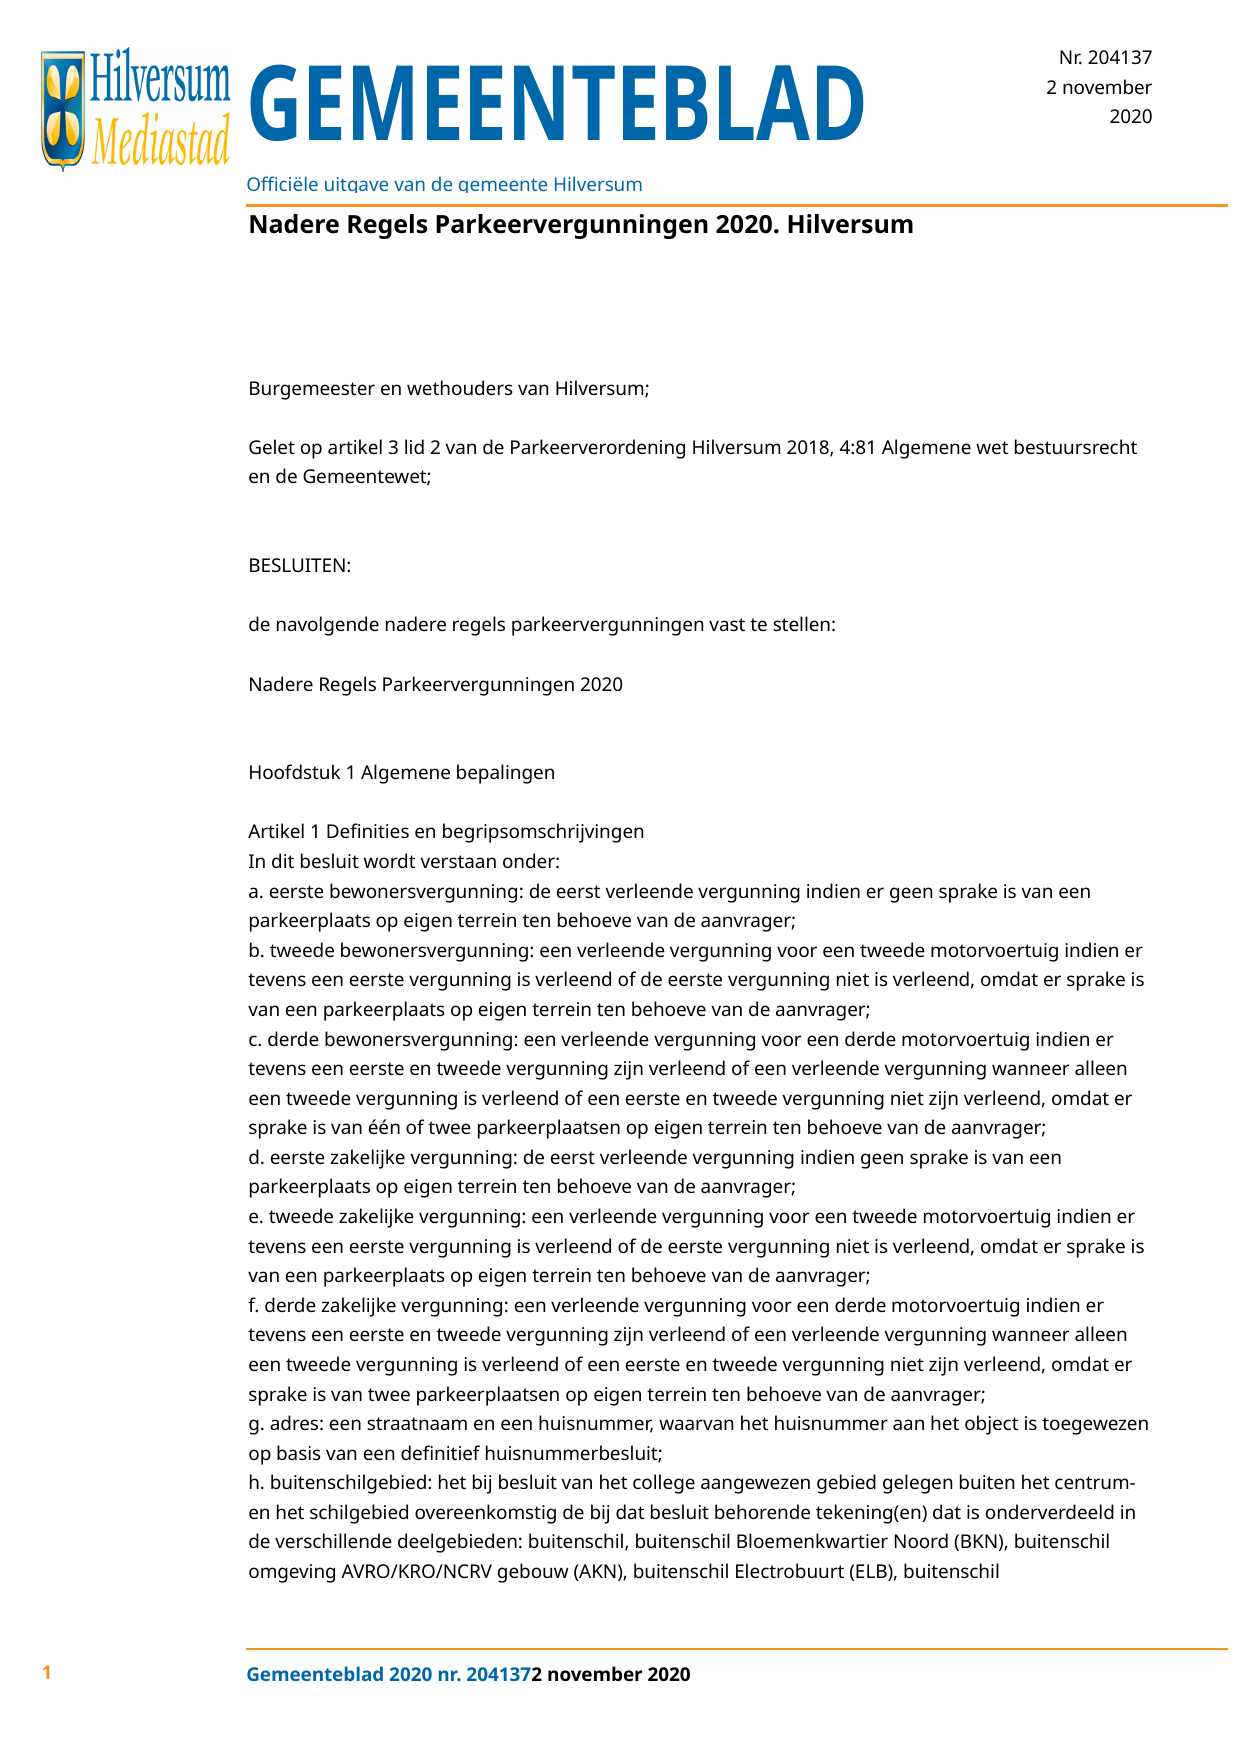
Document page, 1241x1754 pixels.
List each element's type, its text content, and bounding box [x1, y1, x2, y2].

text f. derde zakelijke vergunning: een verleende vergunning voor een derde motorvoertuig indien er tevens een eerste en tweede vergunning zijn verleend of een verleende vergunning wanneer alleen een tweede vergunning is verleend of een eerste en tweede vergunning niet zijn verleend, omdat er sprake is van twee parkeerplaatsen op eigen terrein ten behoeve van de aanvrager; [248, 1292, 1152, 1406]
text b. tweede bewonersvergunning: een verleende vergunning voor een tweede motorvoertuig indien er tevens een eerste vergunning is verleend of de eerste vergunning niet is verleend, omdat er sprake is van een parkeerplaats op eigen terrein ten behoeve van de aanvrager; [248, 937, 1152, 1022]
text d. eerste zakelijke vergunning: de eerst verleende vergunning indien geen sprake is van een parkeerplaats op eigen terrein ten behoeve van de aanvrager; [248, 1144, 1152, 1199]
text c. derde bewonersvergunning: een verleende vergunning voor een derde motorvoertuig indien er tevens een eerste en tweede vergunning zijn verleend of een verleende vergunning wanneer alleen een tweede vergunning is verleend of een eerste en tweede vergunning niet zijn verleend, omdat er sprake is van één of twee parkeerplaatsen op eigen terrein ten behoeve van de aanvrager; [248, 1026, 1152, 1140]
text a. eerste bewonersvergunning: de eerst verleende vergunning indien er geen sprake is van een parkeerplaats op eigen terrein ten behoeve van de aanvrager; [248, 878, 1152, 933]
text g. adres: een straatnaam en een huisnummer, waarvan het huisnummer aan het object is toegewezen op basis van een definitief huisnummerbesluit; [248, 1410, 1152, 1466]
text Hoofdstuk 1 Algemene bepalingen [248, 759, 1152, 785]
text Artikel 1 Definities en begripsomschrijvingen [248, 819, 1152, 844]
text BESLUITEN: [248, 552, 1152, 578]
text h. buitenschilgebied: het bij besluit van het college aangewezen gebied gelegen buiten het centrum- en het schilgebied overeenkomstig de bij dat besluit behorende tekening(en) dat is onderverdeeld in de verschillende deelgebieden: buitenschil, buitenschil Bloemenkwartier Noord (BKN), buitenschil omgeving AVRO/KRO/NCRV gebouw (AKN), buitenschil Electrobuurt (ELB), buitenschil [248, 1469, 1152, 1584]
text Gelet op artikel 3 lid 2 van de Parkeerverordening Hilversum 2018, 4:81 Algemene wet bestuursrecht en de Gemeentewet; [248, 434, 1152, 489]
picture [41, 47, 231, 172]
text In dit besluit wordt verstaan onder: [248, 848, 1152, 874]
text de navolgende nadere regels parkeervergunningen vast te stellen: [248, 612, 1152, 637]
text Burgemeester en wethouders van Hilversum; [248, 375, 1152, 401]
text e. tweede zakelijke vergunning: een verleende vergunning voor een tweede motorvoertuig indien er tevens een eerste vergunning is verleend of de eerste vergunning niet is verleend, omdat er sprake is van een parkeerplaats op eigen terrein ten behoeve van de aanvrager; [248, 1203, 1152, 1288]
text Nadere Regels Parkeervergunningen 2020 [248, 671, 1152, 696]
text Nadere Regels Parkeervergunningen 2020. Hilversum [248, 207, 1152, 241]
